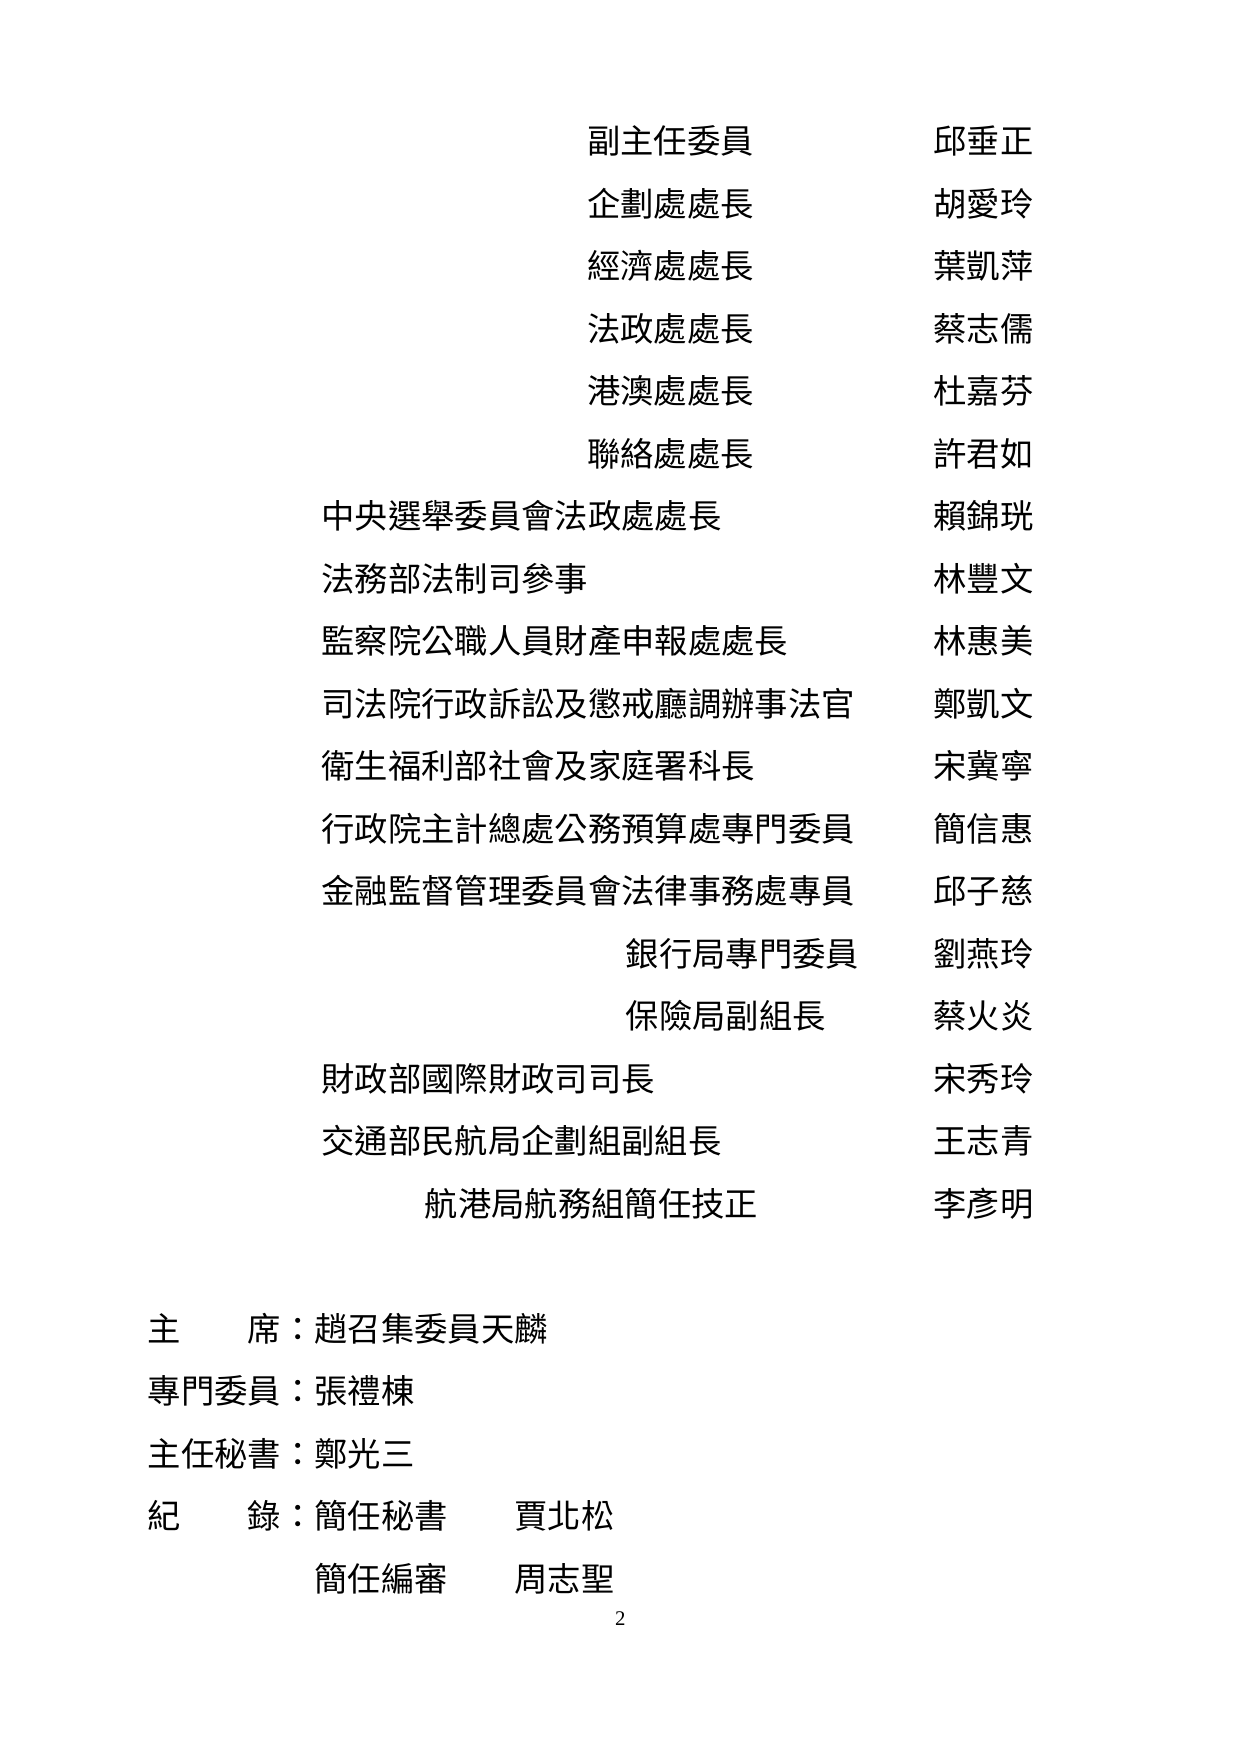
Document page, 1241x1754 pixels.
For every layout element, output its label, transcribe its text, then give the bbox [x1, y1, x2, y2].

table_cell 法政處處長 [148, 285, 922, 347]
table_cell 王志青 [922, 1098, 1092, 1160]
table_cell 司法院行政訴訟及懲戒廳調辦事法官 [148, 660, 922, 722]
table_cell 衛生福利部社會及家庭署科長 [148, 723, 922, 785]
table_cell 蔡火炎 [922, 973, 1092, 1035]
table_cell 監察院公職人員財產申報處處長 [148, 598, 922, 660]
table_cell 林豐文 [922, 535, 1092, 597]
table_cell 行政院主計總處公務預算處專門委員 [148, 785, 922, 847]
text 主 席：趙召集委員天麟 [148, 1285, 1204, 1347]
table_cell 葉凱萍 [922, 223, 1092, 285]
table_cell 企劃處處長 [148, 160, 922, 222]
table_cell 航港局航務組簡任技正 [148, 1160, 922, 1222]
table_cell 胡愛玲 [922, 160, 1092, 222]
table_cell 交通部民航局企劃組副組長 [148, 1098, 922, 1160]
table_cell 保險局副組長 [148, 973, 922, 1035]
table_cell 宋冀寧 [922, 723, 1092, 785]
table_cell 鄭凱文 [922, 660, 1092, 722]
table_cell 賴錦珖 [922, 473, 1092, 535]
table_cell 法務部法制司參事 [148, 535, 922, 597]
table_cell 副主任委員 [148, 98, 922, 160]
table_cell 簡信惠 [922, 785, 1092, 847]
table_cell 財政部國際財政司司長 [148, 1035, 922, 1097]
table_cell 邱垂正 [922, 98, 1092, 160]
table_cell 李彥明 [922, 1160, 1092, 1222]
table_cell 宋秀玲 [922, 1035, 1092, 1097]
text 紀 錄：簡任秘書 賈北松 [148, 1472, 1204, 1535]
table_cell 銀行局專門委員 [148, 910, 922, 972]
table_cell 許君如 [922, 410, 1092, 472]
table_cell 港澳處處長 [148, 348, 922, 410]
table_cell 聯絡處處長 [148, 410, 922, 472]
table_cell 邱子慈 [922, 848, 1092, 910]
table_cell 林惠美 [922, 598, 1092, 660]
table_cell 經濟處處長 [148, 223, 922, 285]
table_cell 金融監督管理委員會法律事務處專員 [148, 848, 922, 910]
table_cell 蔡志儒 [922, 285, 1092, 347]
text 專門委員：張禮棟 [148, 1347, 1204, 1410]
table_cell 中央選舉委員會法政處處長 [148, 473, 922, 535]
table_cell 杜嘉芬 [922, 348, 1092, 410]
text 主任秘書：鄭光三 [148, 1410, 1204, 1472]
table_cell 劉燕玲 [922, 910, 1092, 972]
text 簡任編審 周志聖 [298, 1535, 1204, 1597]
